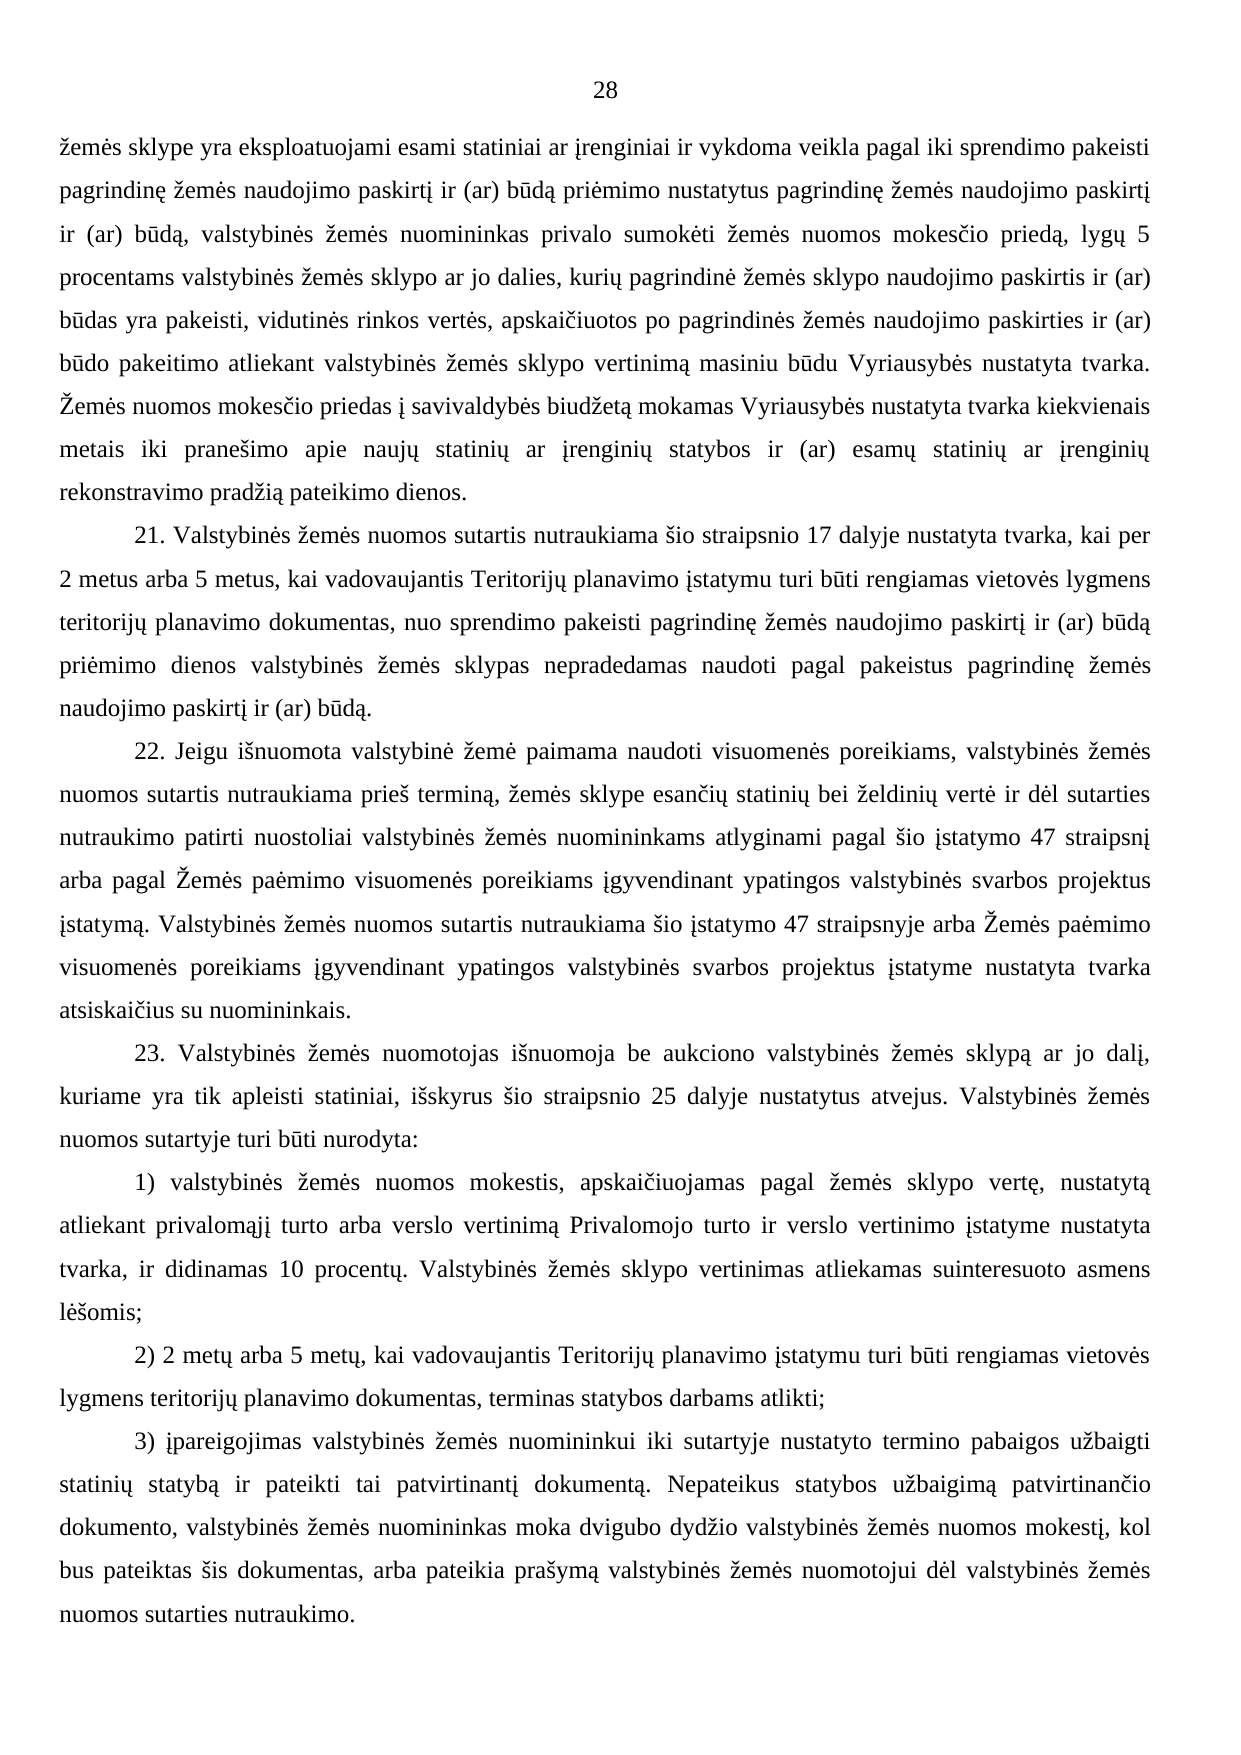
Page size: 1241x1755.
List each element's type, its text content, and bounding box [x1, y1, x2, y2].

text 1) valstybinės žemės nuomos mokestis, apskaičiuojamas pagal žemės sklypo vertę, nustatytą atliekant privalomąjį turto arba verslo vertinimą Privalomojo turto ir verslo vertinimo įstatyme nustatyta tvarka, ir didinamas 10 procentų. Valstybinės žemės sklypo vertinimas atliekamas suinteresuoto asmens lėšomis; [59, 1167, 1152, 1326]
text 22. Jeigu išnuomota valstybinė žemė paimama naudoti visuomenės poreikiams, valstybinės žemės nuomos sutartis nutraukiama prieš terminą, žemės sklype esančių statinių bei želdinių vertė ir dėl sutarties nutraukimo patirti nuostoliai valstybinės žemės nuomininkams atlyginami pagal šio įstatymo 47 straipsnį arba pagal Žemės paėmimo visuomenės poreikiams įgyvendinant ypatingos valstybinės svarbos projektus įstatymą. Valstybinės žemės nuomos sutartis nutraukiama šio įstatymo 47 straipsnyje arba Žemės paėmimo visuomenės poreikiams įgyvendinant ypatingos valstybinės svarbos projektus įstatyme nustatyta tvarka atsiskaičius su nuomininkais. [59, 736, 1152, 1024]
text 23. Valstybinės žemės nuomotojas išnuomoja be aukciono valstybinės žemės sklypą ar jo dalį, kuriame yra tik apleisti statiniai, išskyrus šio straipsnio 25 dalyje nustatytus atvejus. Valstybinės žemės nuomos sutartyje turi būti nurodyta: [59, 1038, 1152, 1153]
text žemės sklype yra eksploatuojami esami statiniai ar įrenginiai ir vykdoma veikla pagal iki sprendimo pakeisti pagrindinę žemės naudojimo paskirtį ir (ar) būdą priėmimo nustatytus pagrindinę žemės naudojimo paskirtį ir (ar) būdą, valstybinės žemės nuomininkas privalo sumokėti žemės nuomos mokesčio priedą, lygų 5 procentams valstybinės žemės sklypo ar jo dalies, kurių pagrindinė žemės sklypo naudojimo paskirtis ir (ar) būdas yra pakeisti, vidutinės rinkos vertės, apskaičiuotos po pagrindinės žemės naudojimo paskirties ir (ar) būdo pakeitimo atliekant valstybinės žemės sklypo vertinimą masiniu būdu Vyriausybės nustatyta tvarka. Žemės nuomos mokesčio priedas į savivaldybės biudžetą mokamas Vyriausybės nustatyta tvarka kiekvienais metais iki pranešimo apie naujų statinių ar įrenginių statybos ir (ar) esamų statinių ar įrenginių rekonstravimo pradžią pateikimo dienos. [59, 132, 1152, 506]
text 3) įpareigojimas valstybinės žemės nuomininkui iki sutartyje nustatyto termino pabaigos užbaigti statinių statybą ir pateikti tai patvirtinantį dokumentą. Nepateikus statybos užbaigimą patvirtinančio dokumento, valstybinės žemės nuomininkas moka dvigubo dydžio valstybinės žemės nuomos mokestį, kol bus pateiktas šis dokumentas, arba pateikia prašymą valstybinės žemės nuomotojui dėl valstybinės žemės nuomos sutarties nutraukimo. [59, 1426, 1152, 1627]
text 2) 2 metų arba 5 metų, kai vadovaujantis Teritorijų planavimo įstatymu turi būti rengiamas vietovės lygmens teritorijų planavimo dokumentas, terminas statybos darbams atlikti; [59, 1340, 1152, 1412]
text 21. Valstybinės žemės nuomos sutartis nutraukiama šio straipsnio 17 dalyje nustatyta tvarka, kai per 2 metus arba 5 metus, kai vadovaujantis Teritorijų planavimo įstatymu turi būti rengiamas vietovės lygmens teritorijų planavimo dokumentas, nuo sprendimo pakeisti pagrindinę žemės naudojimo paskirtį ir (ar) būdą priėmimo dienos valstybinės žemės sklypas nepradedamas naudoti pagal pakeistus pagrindinę žemės naudojimo paskirtį ir (ar) būdą. [59, 521, 1152, 722]
